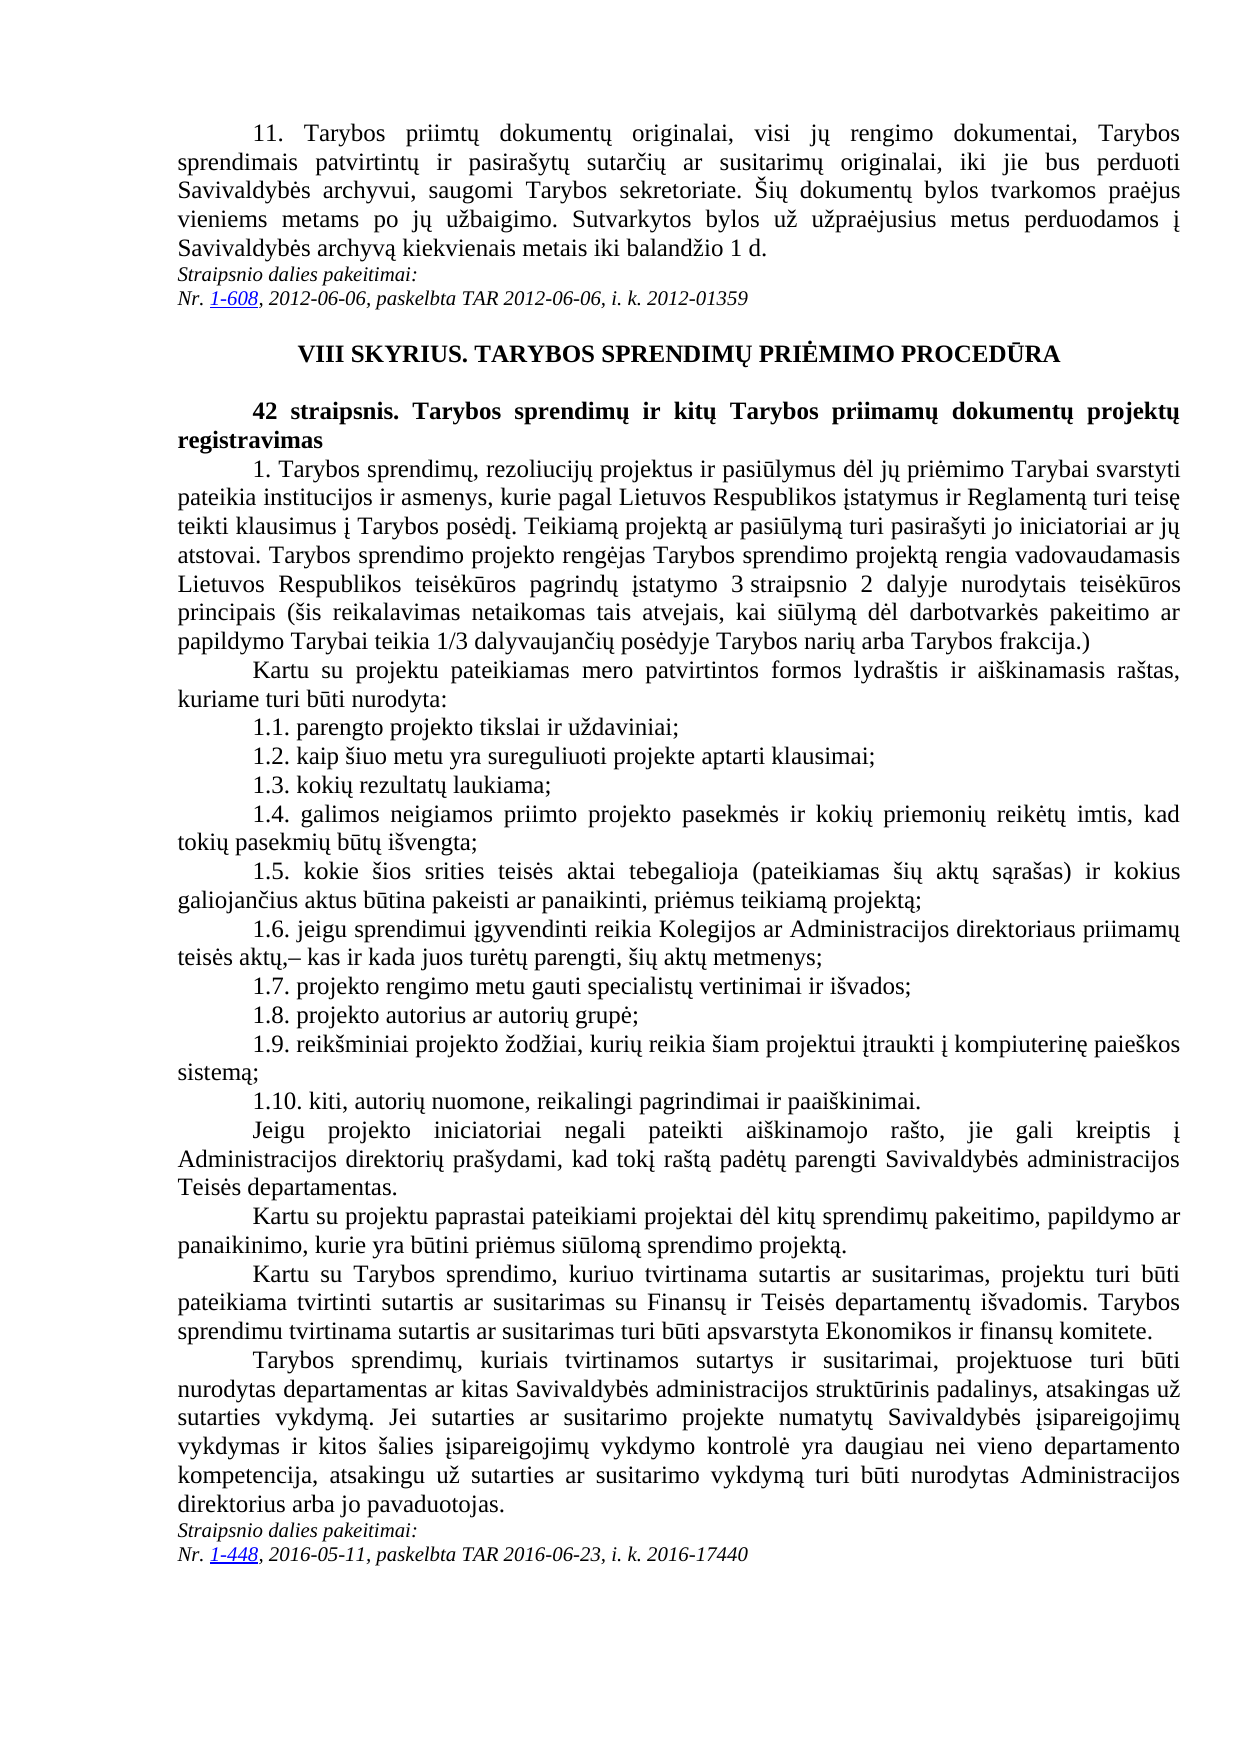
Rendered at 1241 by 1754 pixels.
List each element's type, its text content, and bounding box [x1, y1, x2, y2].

text Tarybos sprendimų, kuriais tvirtinamos sutartys ir susitarimai, projektuose turi būti nurodytas departamentas ar kitas Savivaldybės administracijos struktūrinis padalinys, atsakingas už sutarties vykdymą. Jei sutarties ar susitarimo projekte numatytų Savivaldybės įsipareigojimų vykdymas ir kitos šalies įsipareigojimų vykdymo kontrolė yra daugiau nei vieno departamento kompetencija, atsakingu už sutarties ar susitarimo vykdymą turi būti nurodytas Administracijos direktorius arba jo pavaduotojas. [177, 1345, 1181, 1517]
text Nr. 1-448, 2016-05-11, paskelbta TAR 2016-06-23, i. k. 2016-17440 [177, 1542, 1181, 1566]
text 1.1. parengto projekto tikslai ir uždaviniai; [177, 712, 1181, 741]
text 1. Tarybos sprendimų, rezoliucijų projektus ir pasiūlymus dėl jų priėmimo Tarybai svarstyti pateikia institucijos ir asmenys, kurie pagal Lietuvos Respublikos įstatymus ir Reglamentą turi teisę teikti klausimus į Tarybos posėdį. Teikiamą projektą ar pasiūlymą turi pasirašyti jo iniciatoriai ar jų atstovai. Tarybos sprendimo projekto rengėjas Tarybos sprendimo projektą rengia vadovaudamasis Lietuvos Respublikos teisėkūros pagrindų įstatymo 3 straipsnio 2 dalyje nurodytais teisėkūros principais (šis reikalavimas netaikomas tais atvejais, kai siūlymą dėl darbotvarkės pakeitimo ar papildymo Tarybai teikia 1/3 dalyvaujančių posėdyje Tarybos narių arba Tarybos frakcija.) [177, 454, 1181, 655]
text Kartu su projektu paprastai pateikiami projektai dėl kitų sprendimų pakeitimo, papildymo ar panaikinimo, kurie yra būtini priėmus siūlomą sprendimo projektą. [177, 1201, 1181, 1259]
text 11. Tarybos priimtų dokumentų originalai, visi jų rengimo dokumentai, Tarybos sprendimais patvirtintų ir pasirašytų sutarčių ar susitarimų originalai, iki jie bus perduoti Savivaldybės archyvui, saugomi Tarybos sekretoriate. Šių dokumentų bylos tvarkomos praėjus vieniems metams po jų užbaigimo. Sutvarkytos bylos už užpraėjusius metus perduodamos į Savivaldybės archyvą kiekvienais metais iki balandžio 1 d. [177, 118, 1181, 262]
text Straipsnio dalies pakeitimai: [177, 262, 1181, 286]
text 1.5. kokie šios srities teisės aktai tebegalioja (pateikiamas šių aktų sąrašas) ir kokius galiojančius aktus būtina pakeisti ar panaikinti, priėmus teikiamą projektą; [177, 856, 1181, 914]
text Jeigu projekto iniciatoriai negali pateikti aiškinamojo rašto, jie gali kreiptis į Administracijos direktorių prašydami, kad tokį raštą padėtų parengti Savivaldybės administracijos Teisės departamentas. [177, 1115, 1181, 1201]
text Nr. 1-608, 2012-06-06, paskelbta TAR 2012-06-06, i. k. 2012-01359 [177, 286, 1181, 310]
text 1.2. kaip šiuo metu yra sureguliuoti projekte aptarti klausimai; [177, 741, 1181, 770]
text 1.7. projekto rengimo metu gauti specialistų vertinimai ir išvados; [177, 971, 1181, 1000]
text 1.4. galimos neigiamos priimto projekto pasekmės ir kokių priemonių reikėtų imtis, kad tokių pasekmių būtų išvengta; [177, 799, 1181, 856]
text 1.3. kokių rezultatų laukiama; [177, 770, 1181, 799]
text Kartu su Tarybos sprendimo, kuriuo tvirtinama sutartis ar susitarimas, projektu turi būti pateikiama tvirtinti sutartis ar susitarimas su Finansų ir Teisės departamentų išvadomis. Tarybos sprendimu tvirtinama sutartis ar susitarimas turi būti apsvarstyta Ekonomikos ir finansų komitete. [177, 1259, 1181, 1345]
text 1.6. jeigu sprendimui įgyvendinti reikia Kolegijos ar Administracijos direktoriaus priimamų teisės aktų,– kas ir kada juos turėtų parengti, šių aktų metmenys; [177, 914, 1181, 971]
text 1.8. projekto autorius ar autorių grupė; [177, 1000, 1181, 1029]
text 1.9. reikšminiai projekto žodžiai, kurių reikia šiam projektui įtraukti į kompiuterinę paieškos sistemą; [177, 1029, 1181, 1086]
text VIII SKYRIUS. TARYBOS SPRENDIMŲ PRIĖMIMO PROCEDŪRA [177, 339, 1181, 367]
text 42 straipsnis. Tarybos sprendimų ir kitų Tarybos priimamų dokumentų projektų registravimas [177, 396, 1181, 454]
text 1.10. kiti, autorių nuomone, reikalingi pagrindimai ir paaiškinimai. [177, 1086, 1181, 1115]
text Straipsnio dalies pakeitimai: [177, 1517, 1181, 1542]
text Kartu su projektu pateikiamas mero patvirtintos formos lydraštis ir aiškinamasis raštas, kuriame turi būti nurodyta: [177, 655, 1181, 712]
